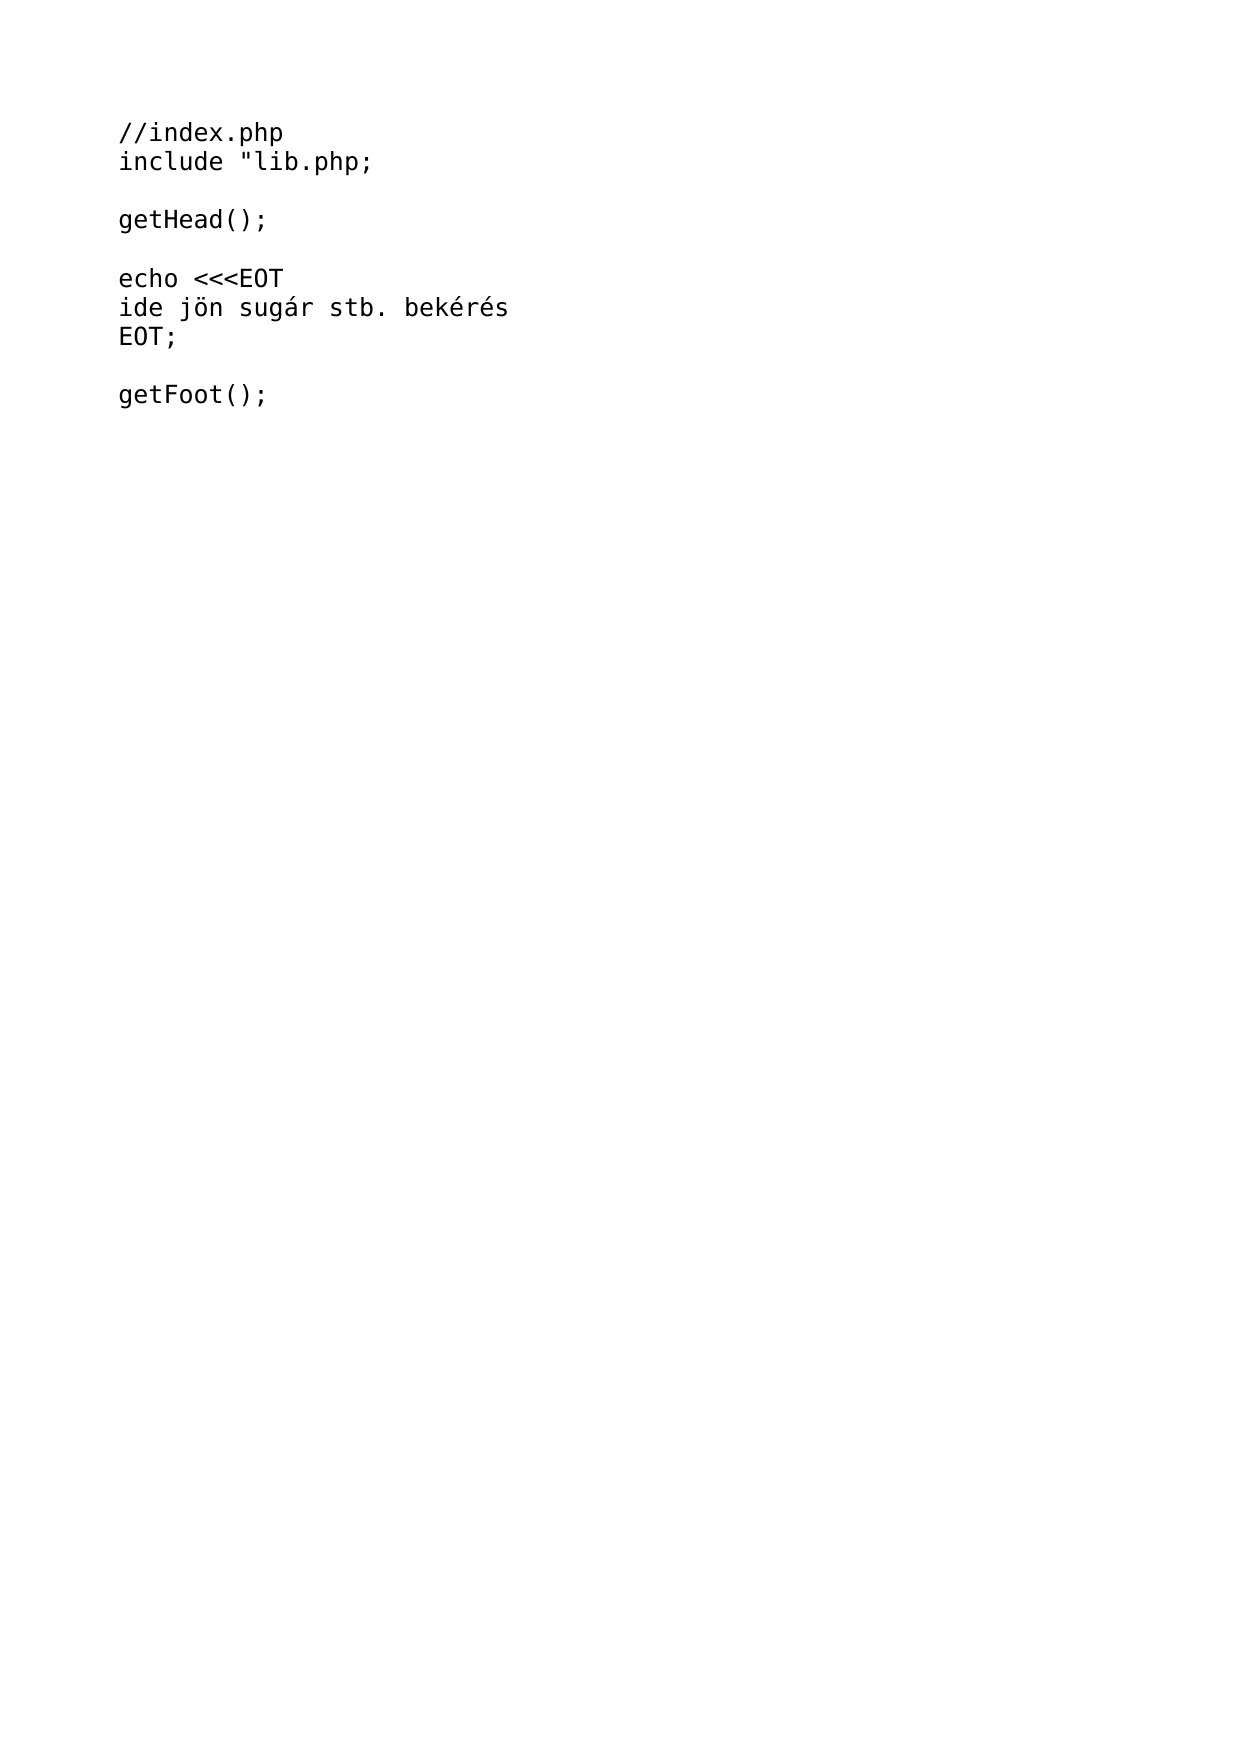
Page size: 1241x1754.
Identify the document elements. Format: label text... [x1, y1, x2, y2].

text //index.php include "lib.php; getHead(); echo <<<EOT ide jön sugár stb. bekérés EOT; getFoot(); [118, 118, 1122, 410]
